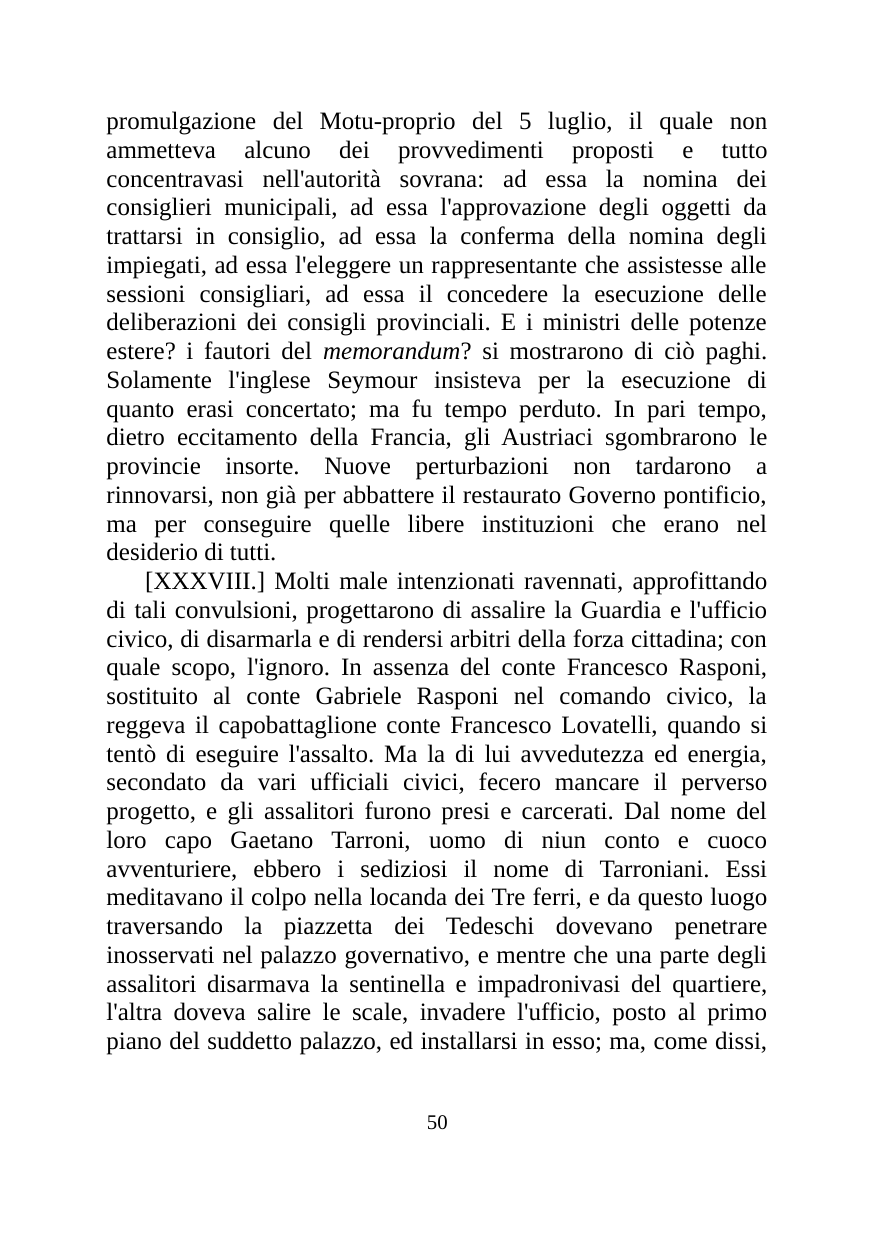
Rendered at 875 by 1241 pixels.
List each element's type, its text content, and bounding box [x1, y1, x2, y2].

text [XXXVIII.] Molti male intenzionati ravennati, approfittando di tali convulsioni, progettarono di assalire la Guardia e l'ufficio civico, di disarmarla e di rendersi arbitri della forza cittadina; con quale scopo, l'ignoro. In assenza del conte Francesco Rasponi, sostituito al conte Gabriele Rasponi nel comando civico, la reggeva il capobattaglione conte Francesco Lovatelli, quando si tentò di eseguire l'assalto. Ma la di lui avvedutezza ed energia, secondato da vari ufficiali civici, fecero mancare il perverso progetto, e gli assalitori furono presi e carcerati. Dal nome del loro capo Gaetano Tarroni, uomo di niun conto e cuoco avventuriere, ebbero i sediziosi il nome di Tarroniani. Essi meditavano il colpo nella locanda dei Tre ferri, e da questo luogo traversando la piazzetta dei Tedeschi dovevano penetrare inosservati nel palazzo governativo, e mentre che una parte degli assalitori disarmava la sentinella e impadronivasi del quartiere, l'altra doveva salire le scale, invadere l'ufficio, posto al primo piano del suddetto palazzo, ed installarsi in esso; ma, come dissi, [106, 566, 768, 1055]
text promulgazione del Motu-proprio del 5 luglio, il quale non ammetteva alcuno dei provvedimenti proposti e tutto concentravasi nell'autorità sovrana: ad essa la nomina dei consiglieri municipali, ad essa l'approvazione degli oggetti da trattarsi in consiglio, ad essa la conferma della nomina degli impiegati, ad essa l'eleggere un rappresentante che assistesse alle sessioni consigliari, ad essa il concedere la esecuzione delle deliberazioni dei consigli provinciali. E i ministri delle potenze estere? i fautori del memorandum? si mostrarono di ciò paghi. Solamente l'inglese Seymour insisteva per la esecuzione di quanto erasi concertato; ma fu tempo perduto. In pari tempo, dietro eccitamento della Francia, gli Austriaci sgombrarono le provincie insorte. Nuove perturbazioni non tardarono a rinnovarsi, non già per abbattere il restaurato Governo pontificio, ma per conseguire quelle libere instituzioni che erano nel desiderio di tutti. [106, 106, 768, 566]
